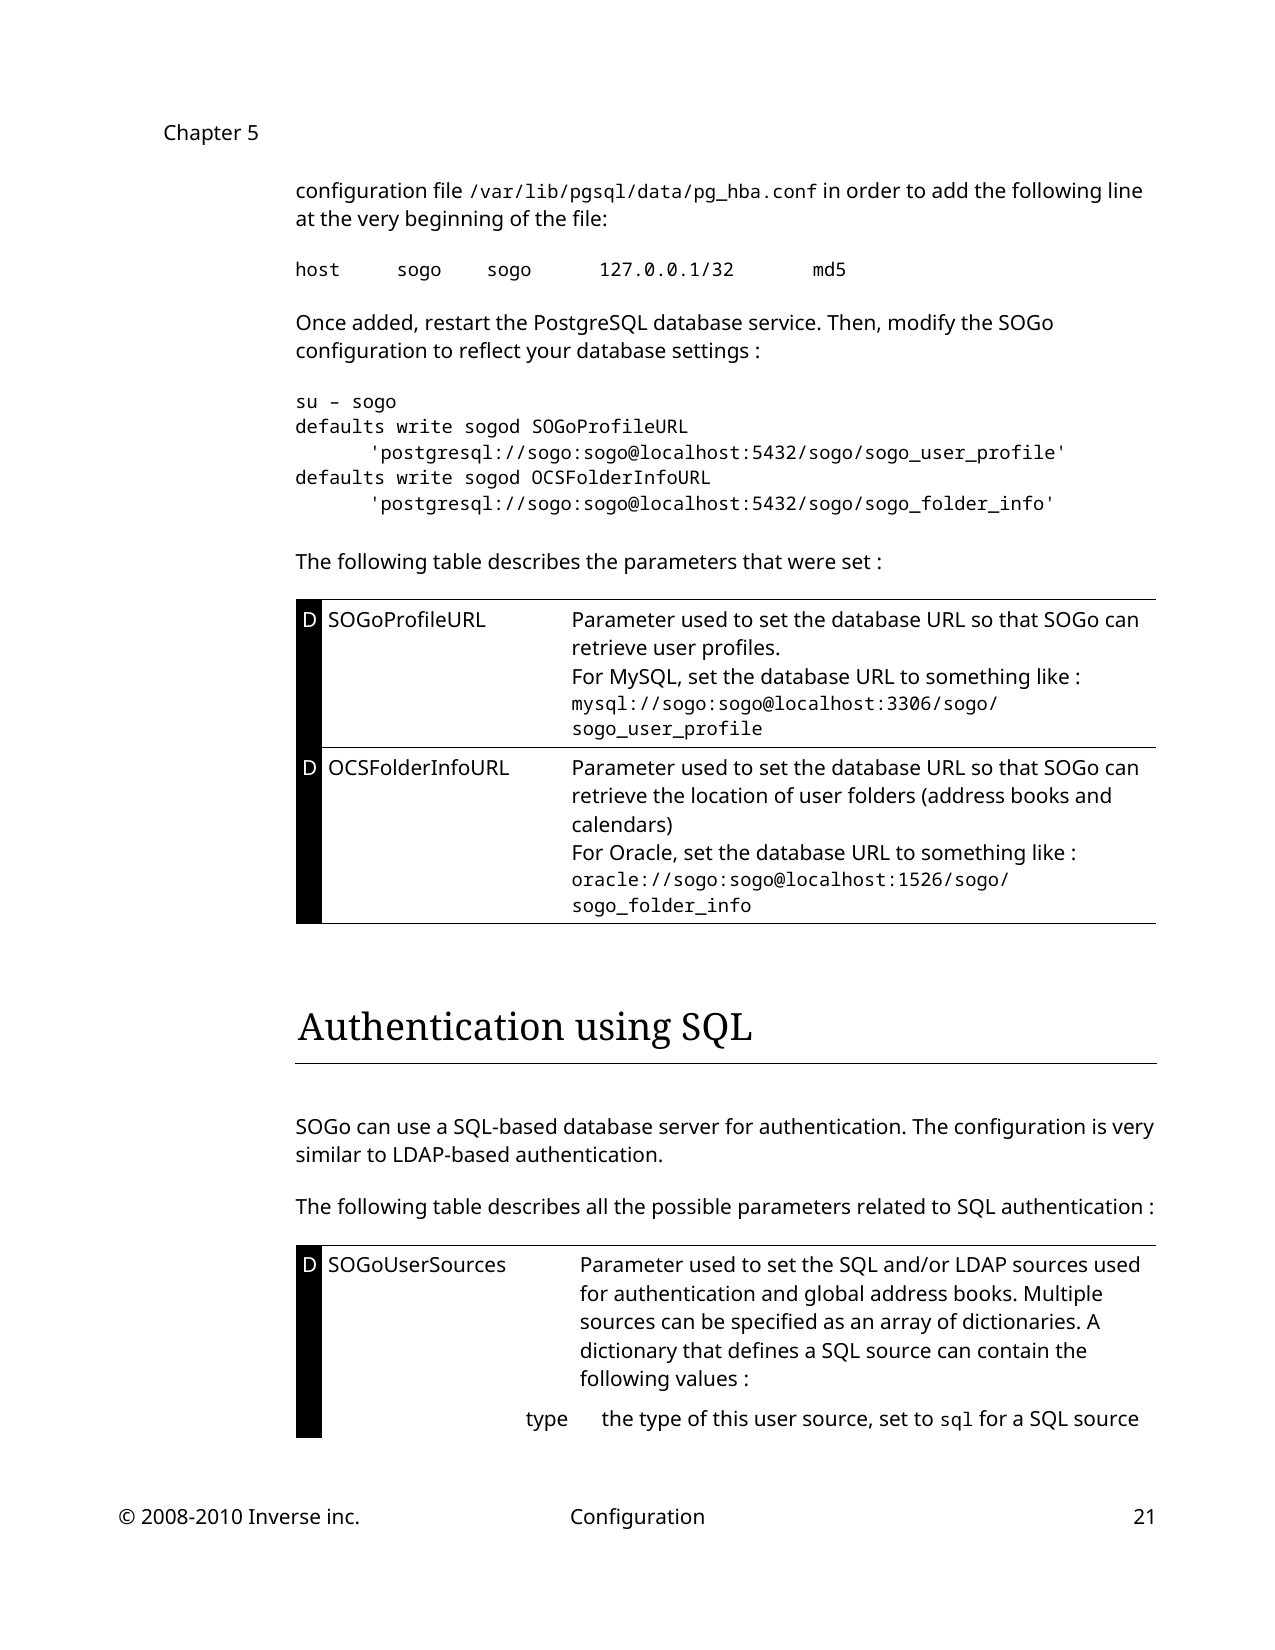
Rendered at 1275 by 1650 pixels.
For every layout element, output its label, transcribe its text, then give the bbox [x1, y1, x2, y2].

table_header Parameter used to set the database URL so that SOGo can retrieve user profiles. For MySQL, set the database URL to something like : mysql://sogo:sogo@localhost:3306/sogo/sogo_user_profile [566, 600, 1156, 747]
table_header SOGoProfileURL [322, 600, 566, 747]
text defaults write sogod SOGoProfileURL 'postgresql://sogo:sogo@localhost:5432/sogo/sogo_user_profile' [295, 414, 1157, 465]
table_header D [296, 1246, 322, 1398]
table_cell D [296, 748, 322, 923]
table_cell OCSFolderInfoURL [322, 748, 566, 923]
text The following table describes all the possible parameters related to SQL authentication : [295, 1192, 1157, 1221]
text configuration file /var/lib/pgsql/data/pg_hba.conf in order to add the following line at the very beginning of the file: [295, 176, 1157, 233]
text The following table describes the parameters that were set : [295, 547, 1157, 575]
text SOGo can use a SQL-based database server for authentication. The configuration is very similar to LDAP-based authentication. [295, 1112, 1157, 1169]
text su – sogo [295, 388, 1157, 414]
table_header D [296, 600, 322, 747]
table_cell Parameter used to set the database URL so that SOGo can retrieve the location of user folders (address books and calendars) For Oracle, set the database URL to something like : oracle://sogo:sogo@localhost:1526/sogo/sogo_folder_info [566, 748, 1156, 923]
table_cell type [322, 1398, 574, 1438]
table_cell [296, 1398, 322, 1438]
text host sogo sogo 127.0.0.1/32 md5 [295, 257, 1157, 282]
table_cell the type of this user source, set to sql for a SQL source [574, 1398, 1156, 1438]
table_header SOGoUserSources [322, 1246, 574, 1398]
text Once added, restart the PostgreSQL database service. Then, modify the SOGo configuration to reflect your database settings : [295, 308, 1157, 364]
subtitle Authentication using SQL [295, 1000, 1157, 1063]
text defaults write sogod OCSFolderInfoURL 'postgresql://sogo:sogo@localhost:5432/sogo/sogo_folder_info' [295, 465, 1157, 516]
table_header Parameter used to set the SQL and/or LDAP sources used for authentication and global address books. Multiple sources can be specified as an array of dictionaries. A dictionary that defines a SQL source can contain the following values : [574, 1246, 1156, 1398]
